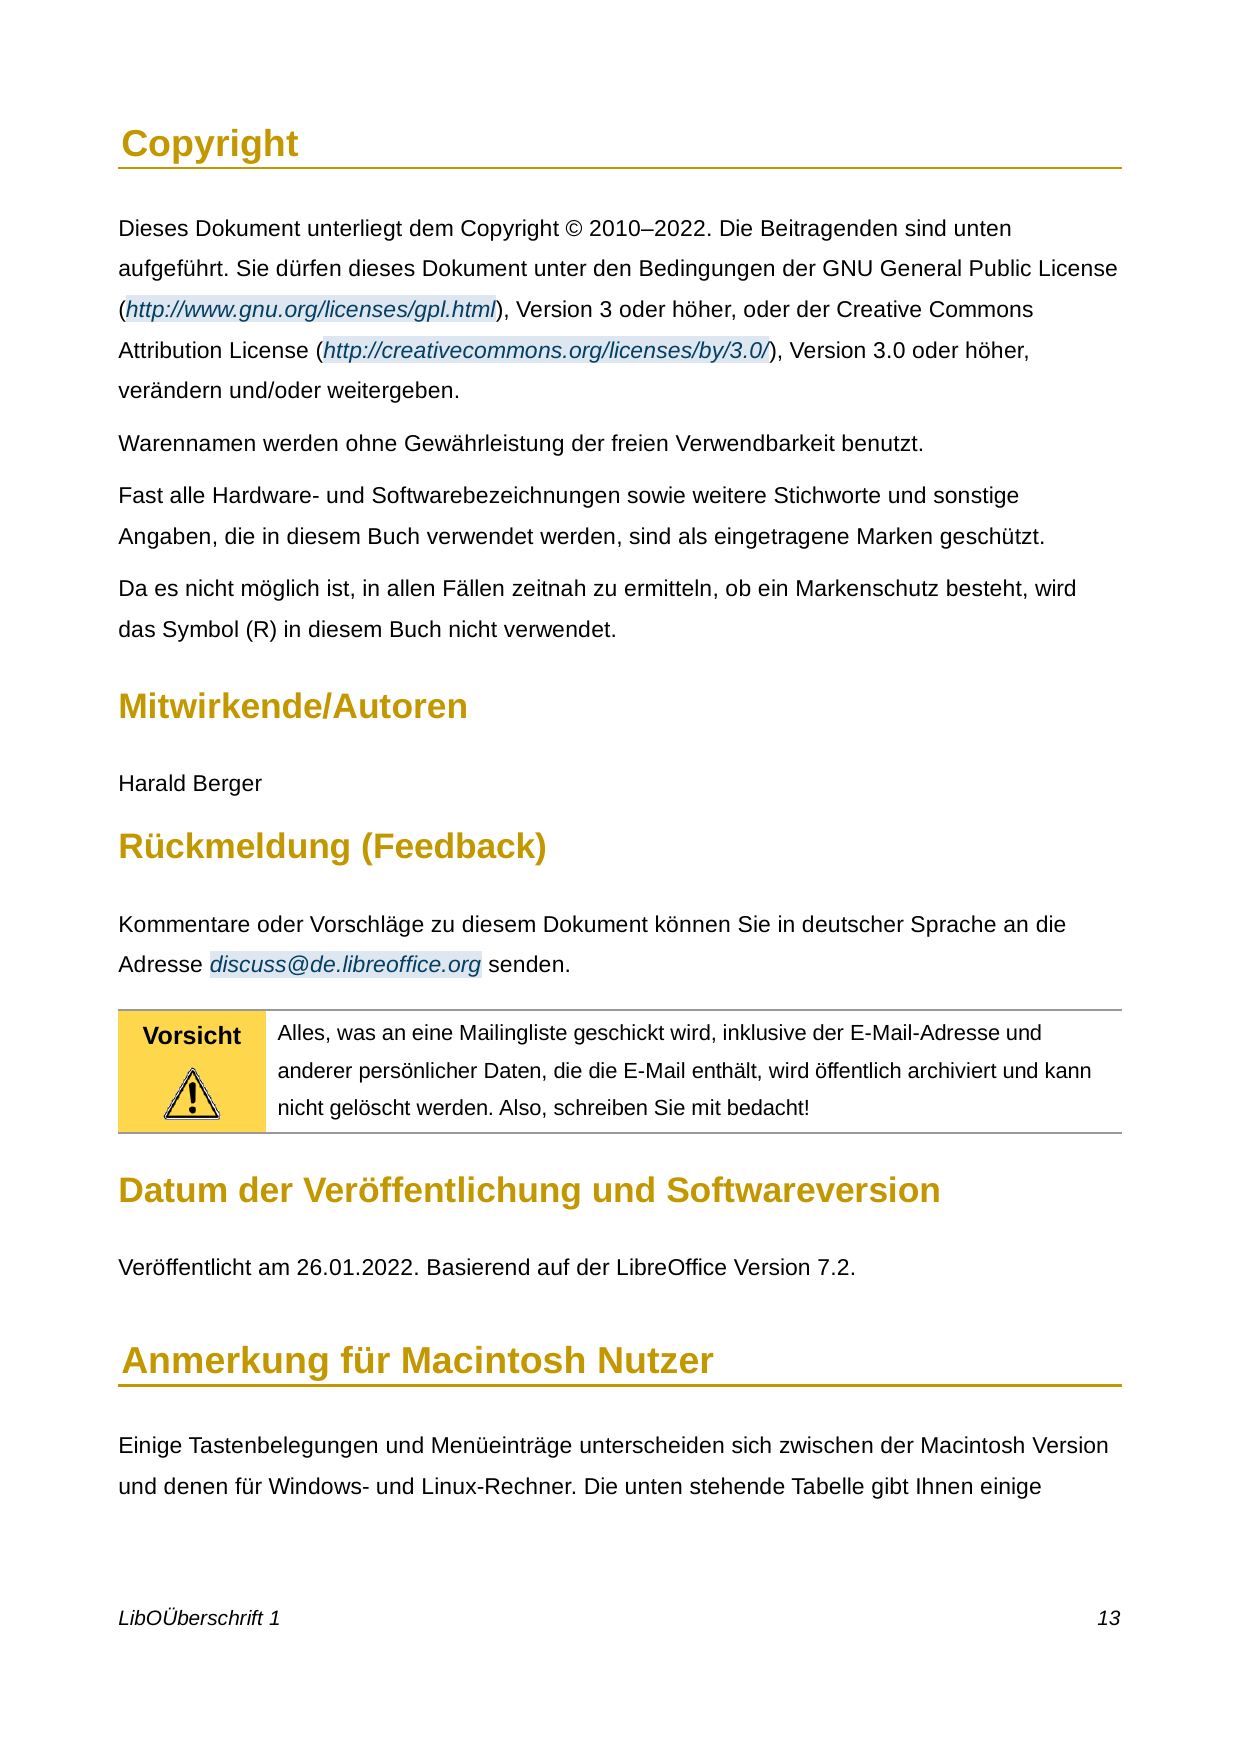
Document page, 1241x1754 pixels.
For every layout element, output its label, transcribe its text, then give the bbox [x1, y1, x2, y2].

table_header Alles, was an eine Mailingliste geschickt wird, inklusive der E-Mail-Adresse und anderer persönlicher Daten, die die E-Mail enthält, wird öffentlich archiviert und kann nicht gelöscht werden. Also, schreiben Sie mit bedacht! [266, 1011, 1122, 1132]
text Dieses Dokument unterliegt dem Copyright © 2010–2022. Die Beitragenden sind unten aufgeführt. Sie dürfen dieses Dokument unter den Bedingungen der GNU General Public License (http://www.gnu.org/licenses/gpl.html), Version 3 oder höher, oder der Creative Commons Attribution License (http://creativecommons.org/licenses/by/3.0/), Version 3.0 oder höher, verändern und/oder weitergeben. [118, 214, 1122, 404]
text Rückmeldung (Feedback) [118, 826, 1122, 866]
text Mitwirkende/Autoren [118, 685, 1122, 726]
table_header [453, 769, 787, 796]
table_header Vorsicht [118, 1011, 266, 1132]
text Veröffentlicht am 26.01.2022. Basierend auf der LibreOffice Version 7.2. [118, 1254, 1122, 1281]
table_header Harald Berger [118, 769, 453, 796]
text Anmerkung für Macintosh Nutzer [118, 1336, 1122, 1384]
text Warennamen werden ohne Gewährleistung der freien Verwendbarkeit benutzt. [118, 429, 1122, 456]
picture [160, 1064, 224, 1123]
text Datum der Veröffentlichung und Softwareversion [118, 1169, 1122, 1210]
text Fast alle Hardware- und Softwarebezeichnungen sowie weitere Stichworte und sonstige Angaben, die in diesem Buch verwendet werden, sind als eingetragene Marken geschützt. [118, 481, 1122, 549]
text Da es nicht möglich ist, in allen Fällen zeitnah zu ermitteln, ob ein Markenschutz besteht, wird das Symbol (R) in diesem Buch nicht verwendet. [118, 574, 1122, 642]
text Einige Tastenbelegungen und Menüeinträge unterscheiden sich zwischen der Macintosh Version und denen für Windows- und Linux-Rechner. Die unten stehende Tabelle gibt Ihnen einige [118, 1432, 1122, 1499]
text Copyright [118, 118, 1122, 167]
text Kommentare oder Vorschläge zu diesem Dokument können Sie in deutscher Sprache an die Adresse discuss@de.libreoffice.org senden. [118, 910, 1122, 978]
table_header [788, 769, 1122, 796]
